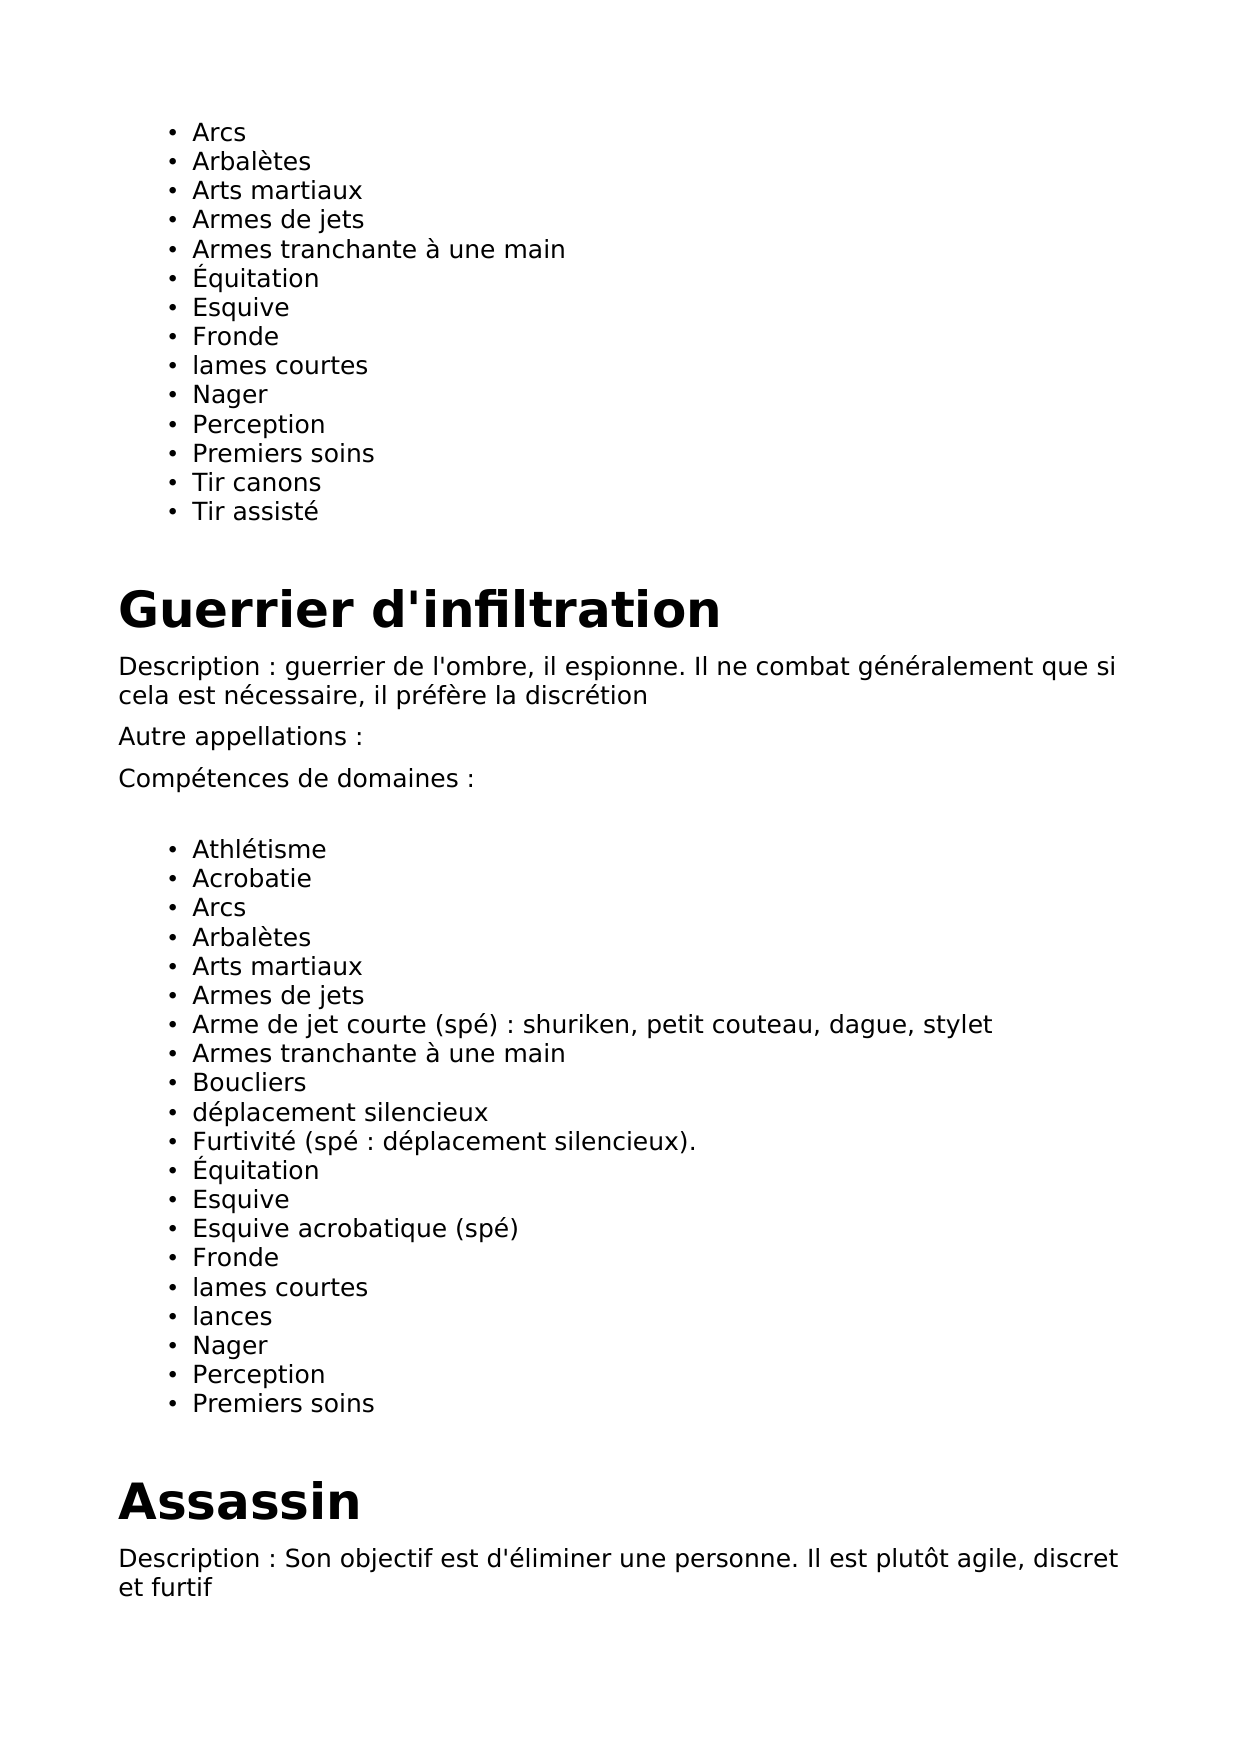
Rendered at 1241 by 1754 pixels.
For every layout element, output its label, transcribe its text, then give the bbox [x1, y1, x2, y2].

text Description : guerrier de l'ombre, il espionne. Il ne combat généralement que si cela est nécessaire, il préfère la discrétion [118, 652, 1122, 710]
text Autre appellations : [118, 722, 1122, 752]
list déplacement silencieux [177, 1098, 1122, 1127]
subtitle Guerrier d'infiltration [118, 581, 1122, 639]
list Arbalètes [177, 923, 1122, 952]
list Athlétisme [177, 835, 1122, 864]
list Armes tranchante à une main [177, 1039, 1122, 1069]
list Armes de jets [177, 981, 1122, 1010]
list Esquive [177, 1185, 1122, 1214]
list Fronde [177, 1244, 1122, 1273]
list lames courtes [177, 351, 1122, 381]
list lances [177, 1302, 1122, 1331]
list Perception [177, 1360, 1122, 1389]
text Compétences de domaines : [118, 764, 1122, 793]
list Fronde [177, 322, 1122, 351]
list Acrobatie [177, 864, 1122, 894]
list Perception [177, 410, 1122, 439]
list Esquive acrobatique (spé) [177, 1214, 1122, 1244]
list Premiers soins [177, 439, 1122, 468]
list Armes tranchante à une main [177, 235, 1122, 264]
list Arcs [177, 118, 1122, 147]
list Tir assisté [177, 497, 1122, 526]
list lames courtes [177, 1273, 1122, 1302]
list Tir canons [177, 468, 1122, 497]
list Arbalètes [177, 147, 1122, 176]
list Équitation [177, 264, 1122, 293]
list Nager [177, 381, 1122, 410]
list Furtivité (spé : déplacement silencieux). [177, 1127, 1122, 1156]
list Arts martiaux [177, 176, 1122, 206]
list Nager [177, 1331, 1122, 1360]
list Premiers soins [177, 1389, 1122, 1419]
text Description : Son objectif est d'éliminer une personne. Il est plutôt agile, discret et furtif [118, 1544, 1122, 1602]
list Armes de jets [177, 206, 1122, 235]
list Arme de jet courte (spé) : shuriken, petit couteau, dague, stylet [177, 1010, 1122, 1039]
list Boucliers [177, 1069, 1122, 1098]
subtitle Assassin [118, 1473, 1122, 1531]
list Équitation [177, 1156, 1122, 1185]
list Esquive [177, 293, 1122, 322]
list Arts martiaux [177, 952, 1122, 981]
list Arcs [177, 894, 1122, 923]
